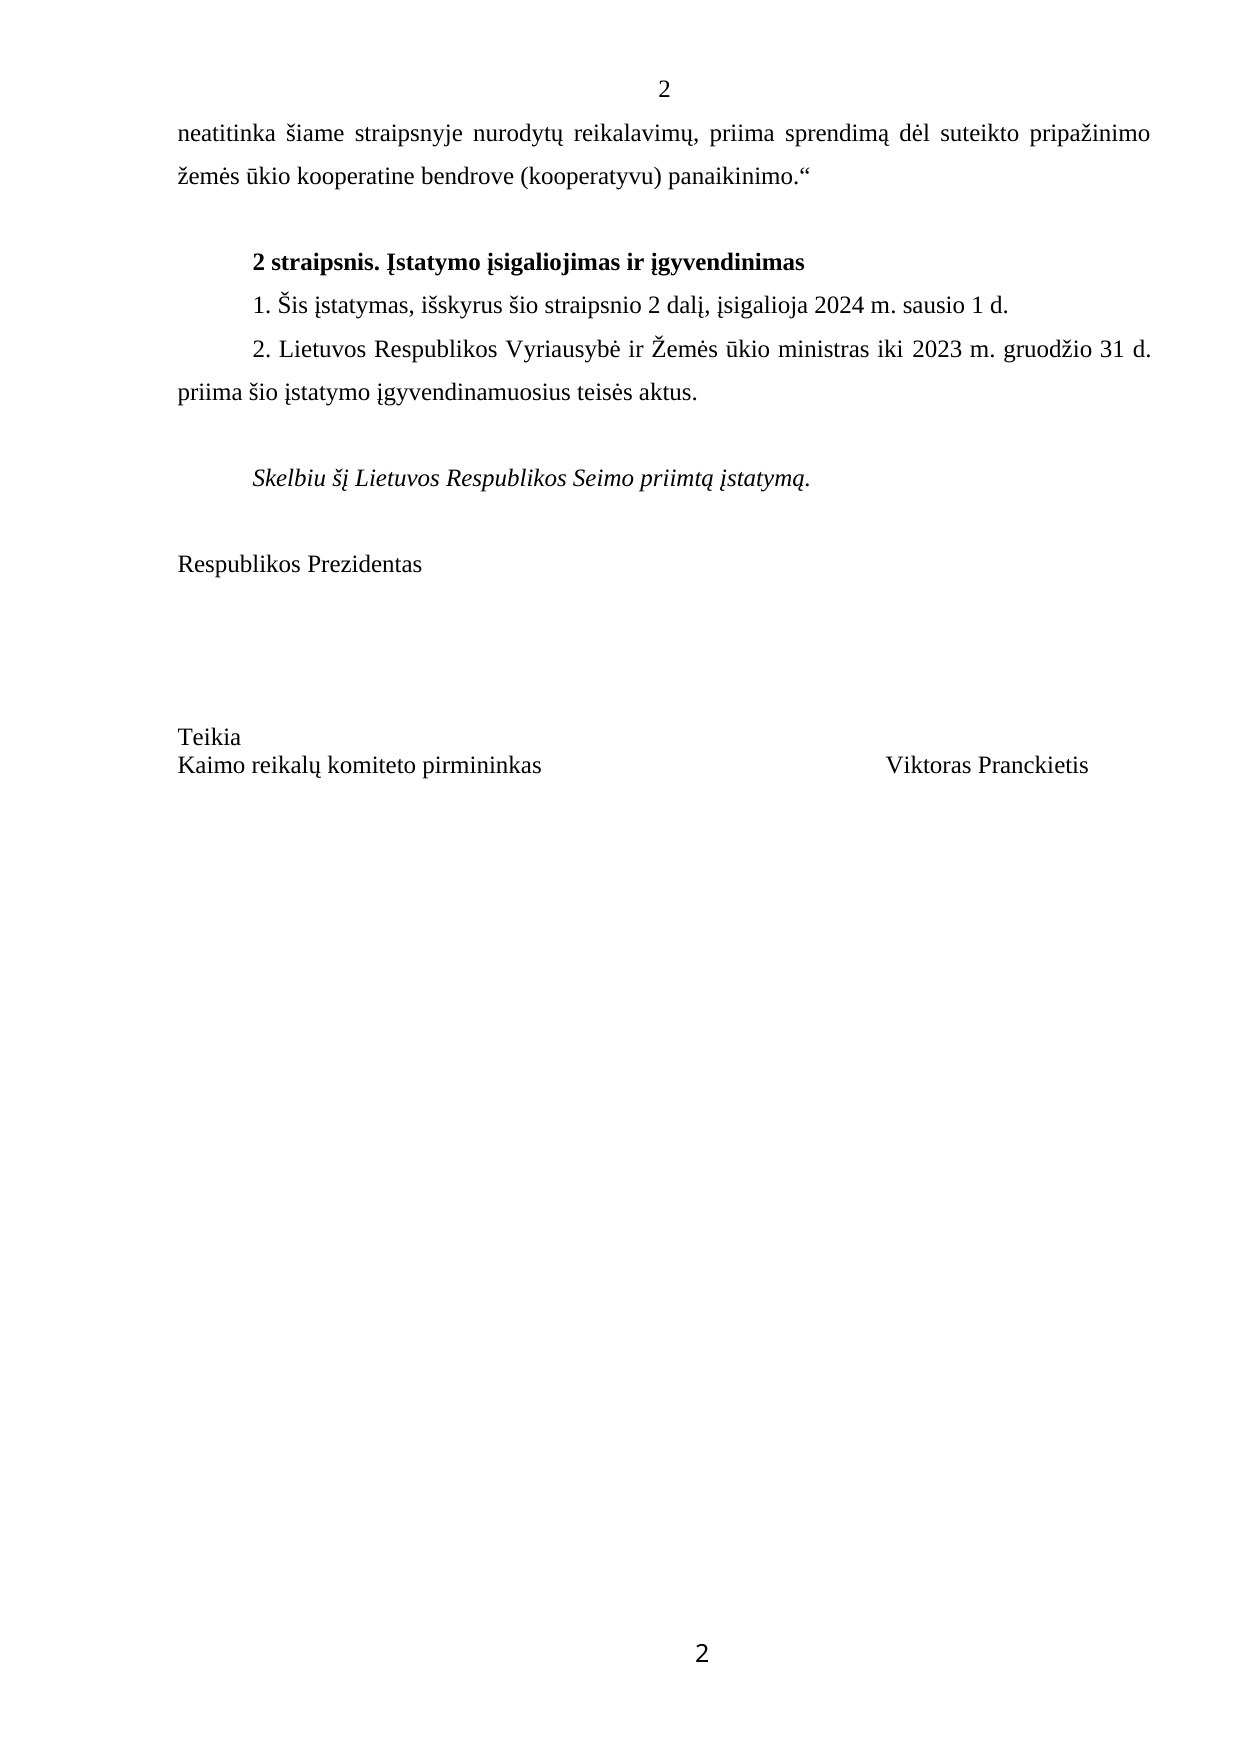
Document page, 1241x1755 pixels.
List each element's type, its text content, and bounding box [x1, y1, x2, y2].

text 2 straipsnis. Įstatymo įsigaliojimas ir įgyvendinimas [177, 247, 1152, 276]
text Skelbiu šį Lietuvos Respublikos Seimo priimtą įstatymą. [177, 463, 1152, 492]
text Respublikos Prezidentas [177, 549, 1152, 578]
text 2. Lietuvos Respublikos Vyriausybė ir Žemės ūkio ministras iki 2023 m. gruodžio 31 d. priima šio įstatymo įgyvendinamuosius teisės aktus. [177, 334, 1152, 406]
text 1. Šis įstatymas, išskyrus šio straipsnio 2 dalį, įsigalioja 2024 m. sausio 1 d. [177, 291, 1152, 319]
text Kaimo reikalų komiteto pirmininkas Viktoras Pranckietis [177, 751, 1152, 779]
text Teikia [177, 722, 1152, 751]
text neatitinka šiame straipsnyje nurodytų reikalavimų, priima sprendimą dėl suteikto pripažinimo žemės ūkio kooperatine bendrove (kooperatyvu) panaikinimo.“ [177, 118, 1152, 190]
